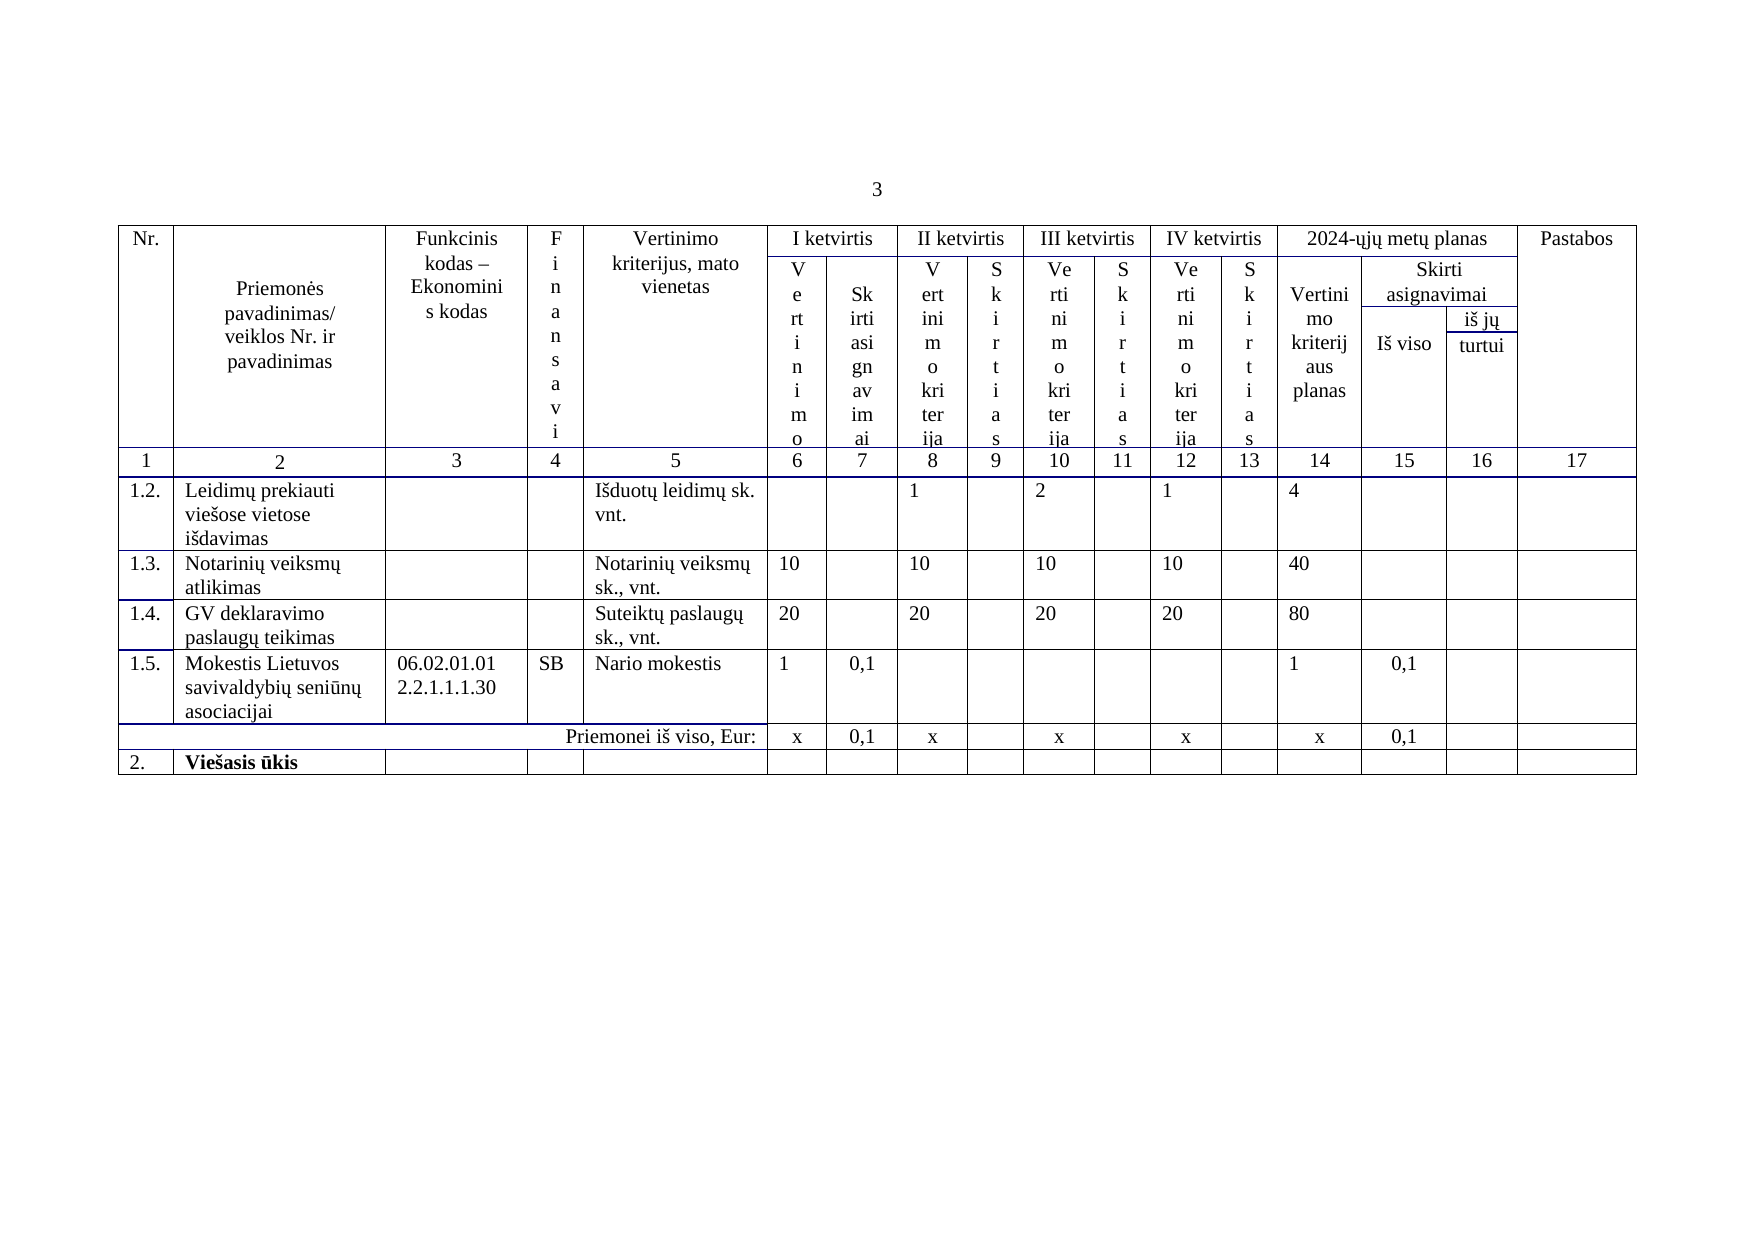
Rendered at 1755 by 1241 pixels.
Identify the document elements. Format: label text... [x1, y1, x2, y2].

table_cell [1222, 650, 1277, 723]
table_cell 11 [1095, 448, 1150, 476]
table_cell [1447, 724, 1517, 748]
table_cell SB [528, 650, 583, 723]
table_cell [1518, 478, 1636, 550]
table_cell Leidimų prekiauti viešose vietose išdavimas [174, 478, 385, 550]
table_cell x [898, 724, 967, 748]
table_cell [386, 478, 527, 550]
table_cell [827, 551, 897, 599]
table_cell [1447, 750, 1517, 774]
table_cell 10 [1024, 551, 1094, 599]
table_cell [898, 650, 967, 723]
table_cell [386, 551, 527, 599]
table_cell 1.4. [119, 601, 173, 649]
table_cell [898, 750, 967, 774]
table_cell Vertinimo kriterijaus planas [1151, 257, 1221, 447]
table_cell [386, 750, 527, 774]
table_cell [1447, 650, 1517, 723]
table_cell 1 [898, 478, 967, 550]
table_cell 06.02.01.01 2.2.1.1.1.30 [386, 650, 527, 723]
table_cell [1024, 750, 1094, 774]
table_cell [1518, 650, 1636, 723]
table_cell Nario mokestis [584, 650, 767, 723]
table_cell [528, 478, 583, 550]
table_cell 0,1 [827, 724, 897, 748]
table_cell [1222, 600, 1277, 649]
table_cell 14 [1278, 448, 1361, 476]
table_cell [528, 600, 583, 649]
table_cell 15 [1362, 448, 1446, 476]
table_cell Notarinių veiksmų atlikimas [174, 551, 385, 599]
table_cell [1095, 650, 1150, 723]
table_header Finansavimo šaltiniai [528, 226, 583, 447]
table_cell [1362, 750, 1446, 774]
table_cell Priemonei iš viso, Eur: [119, 725, 767, 748]
table_cell 1 [1151, 478, 1221, 550]
table_cell Vertinimo kriterijaus planas [898, 257, 967, 447]
table_cell 20 [768, 600, 826, 649]
table_cell 1 [1278, 650, 1361, 723]
table_cell [1095, 551, 1150, 599]
table_cell Skirti asignavimai [1222, 257, 1277, 447]
table_cell [827, 750, 897, 774]
table_cell [528, 551, 583, 599]
table_cell x [768, 724, 826, 748]
table_cell Vertinimo kriterijaus planas [1024, 257, 1094, 447]
table_cell Mokestis Lietuvos savivaldybių seniūnų asociacijai [174, 650, 385, 723]
table_cell [968, 750, 1023, 774]
table_cell 9 [968, 448, 1023, 476]
table_cell [1362, 600, 1446, 649]
table_cell 4 [528, 448, 583, 476]
table_cell [1447, 600, 1517, 649]
table_cell Skirti asignavimai [827, 257, 897, 447]
table_cell [768, 478, 826, 550]
table_cell [1095, 600, 1150, 649]
table_cell 13 [1222, 448, 1277, 476]
table_cell 16 [1447, 448, 1517, 476]
table_cell 3 [386, 448, 527, 476]
table_header 2024-ųjų metų planas [1278, 226, 1517, 256]
table_cell 6 [768, 448, 826, 476]
table_cell GV deklaravimo paslaugų teikimas [174, 600, 385, 649]
table_header Nr. [119, 226, 173, 447]
table_cell 10 [768, 551, 826, 599]
table_header I ketvirtis [768, 226, 897, 256]
table_cell [1518, 600, 1636, 649]
table_cell turtui [1447, 333, 1517, 447]
table_cell Iš viso [1362, 307, 1446, 447]
table_cell 1 [768, 650, 826, 723]
table_cell x [1278, 724, 1361, 748]
table_cell 7 [827, 448, 897, 476]
table_cell [968, 650, 1023, 723]
table_cell Vertinimo kriterijaus planas [768, 257, 826, 447]
table_cell 12 [1151, 448, 1221, 476]
table_cell [968, 551, 1023, 599]
table_cell [827, 600, 897, 649]
table_cell iš jų [1447, 307, 1517, 331]
table_cell [386, 600, 527, 649]
table_cell 20 [1151, 600, 1221, 649]
table_cell [1151, 650, 1221, 723]
table_header Vertinimo kriterijus, mato vienetas [584, 226, 767, 447]
table_cell 10 [898, 551, 967, 599]
table_cell Notarinių veiksmų sk., vnt. [584, 551, 767, 599]
table_header III ketvirtis [1024, 226, 1150, 256]
table_cell [1222, 750, 1277, 774]
table_cell Viešasis ūkis [174, 750, 385, 774]
table_cell [1362, 551, 1446, 599]
table_cell [1518, 724, 1636, 748]
table_cell [968, 724, 1023, 748]
table_cell 10 [1024, 448, 1094, 476]
table_cell 8 [898, 448, 967, 476]
table_cell x [1024, 724, 1094, 748]
table_cell 20 [898, 600, 967, 649]
table_cell x [1151, 724, 1221, 748]
table_cell 80 [1278, 600, 1361, 649]
table_cell [768, 750, 826, 774]
table_cell 0,1 [1362, 724, 1446, 748]
table_cell [1095, 478, 1150, 550]
table_cell [1518, 750, 1636, 774]
table_cell Išduotų leidimų sk. vnt. [584, 478, 767, 550]
table_cell [1222, 551, 1277, 599]
table_cell Vertinimo kriterijaus planas [1278, 257, 1361, 447]
table_cell 1.3. [119, 551, 173, 599]
table_header IV ketvirtis [1151, 226, 1277, 256]
table_cell 2 [174, 448, 385, 476]
table_header Priemonės pavadinimas/ veiklos Nr. ir pavadinimas [174, 226, 385, 447]
table_cell 0,1 [827, 650, 897, 723]
table_header Pastabos [1518, 226, 1636, 447]
table_cell Skirti asignavimai [968, 257, 1023, 447]
table_header Funkcinis kodas – Ekonominis kodas [386, 226, 527, 447]
table_cell [1447, 551, 1517, 599]
table_cell [1222, 724, 1277, 748]
table_cell 2. [119, 750, 173, 774]
table_cell [528, 750, 583, 774]
table_cell [1151, 750, 1221, 774]
table_cell 2 [1024, 478, 1094, 550]
table_cell [1024, 650, 1094, 723]
table_cell 40 [1278, 551, 1361, 599]
table_header II ketvirtis [898, 226, 1023, 256]
table_cell [1278, 750, 1361, 774]
table_cell [827, 478, 897, 550]
table_cell [1447, 478, 1517, 550]
table_cell Suteiktų paslaugų sk., vnt. [584, 600, 767, 649]
table_cell 17 [1518, 448, 1636, 476]
table_cell [1095, 724, 1150, 748]
table_cell [968, 600, 1023, 649]
table_cell 5 [584, 448, 767, 476]
table_cell [968, 478, 1023, 550]
table_cell Skirti asignavimai [1095, 257, 1150, 447]
table_cell [584, 750, 767, 774]
table_cell Skirti asignavimai [1362, 257, 1517, 306]
table_cell 1.2. [119, 478, 173, 550]
table_cell [1095, 750, 1150, 774]
table_cell [1362, 478, 1446, 550]
table_cell 0,1 [1362, 650, 1446, 723]
table_cell [1518, 551, 1636, 599]
table_cell 1.5. [119, 651, 173, 723]
table_cell 10 [1151, 551, 1221, 599]
table_cell 20 [1024, 600, 1094, 649]
table_cell [1222, 478, 1277, 550]
table_cell 4 [1278, 478, 1361, 550]
table_cell 1 [119, 448, 173, 476]
